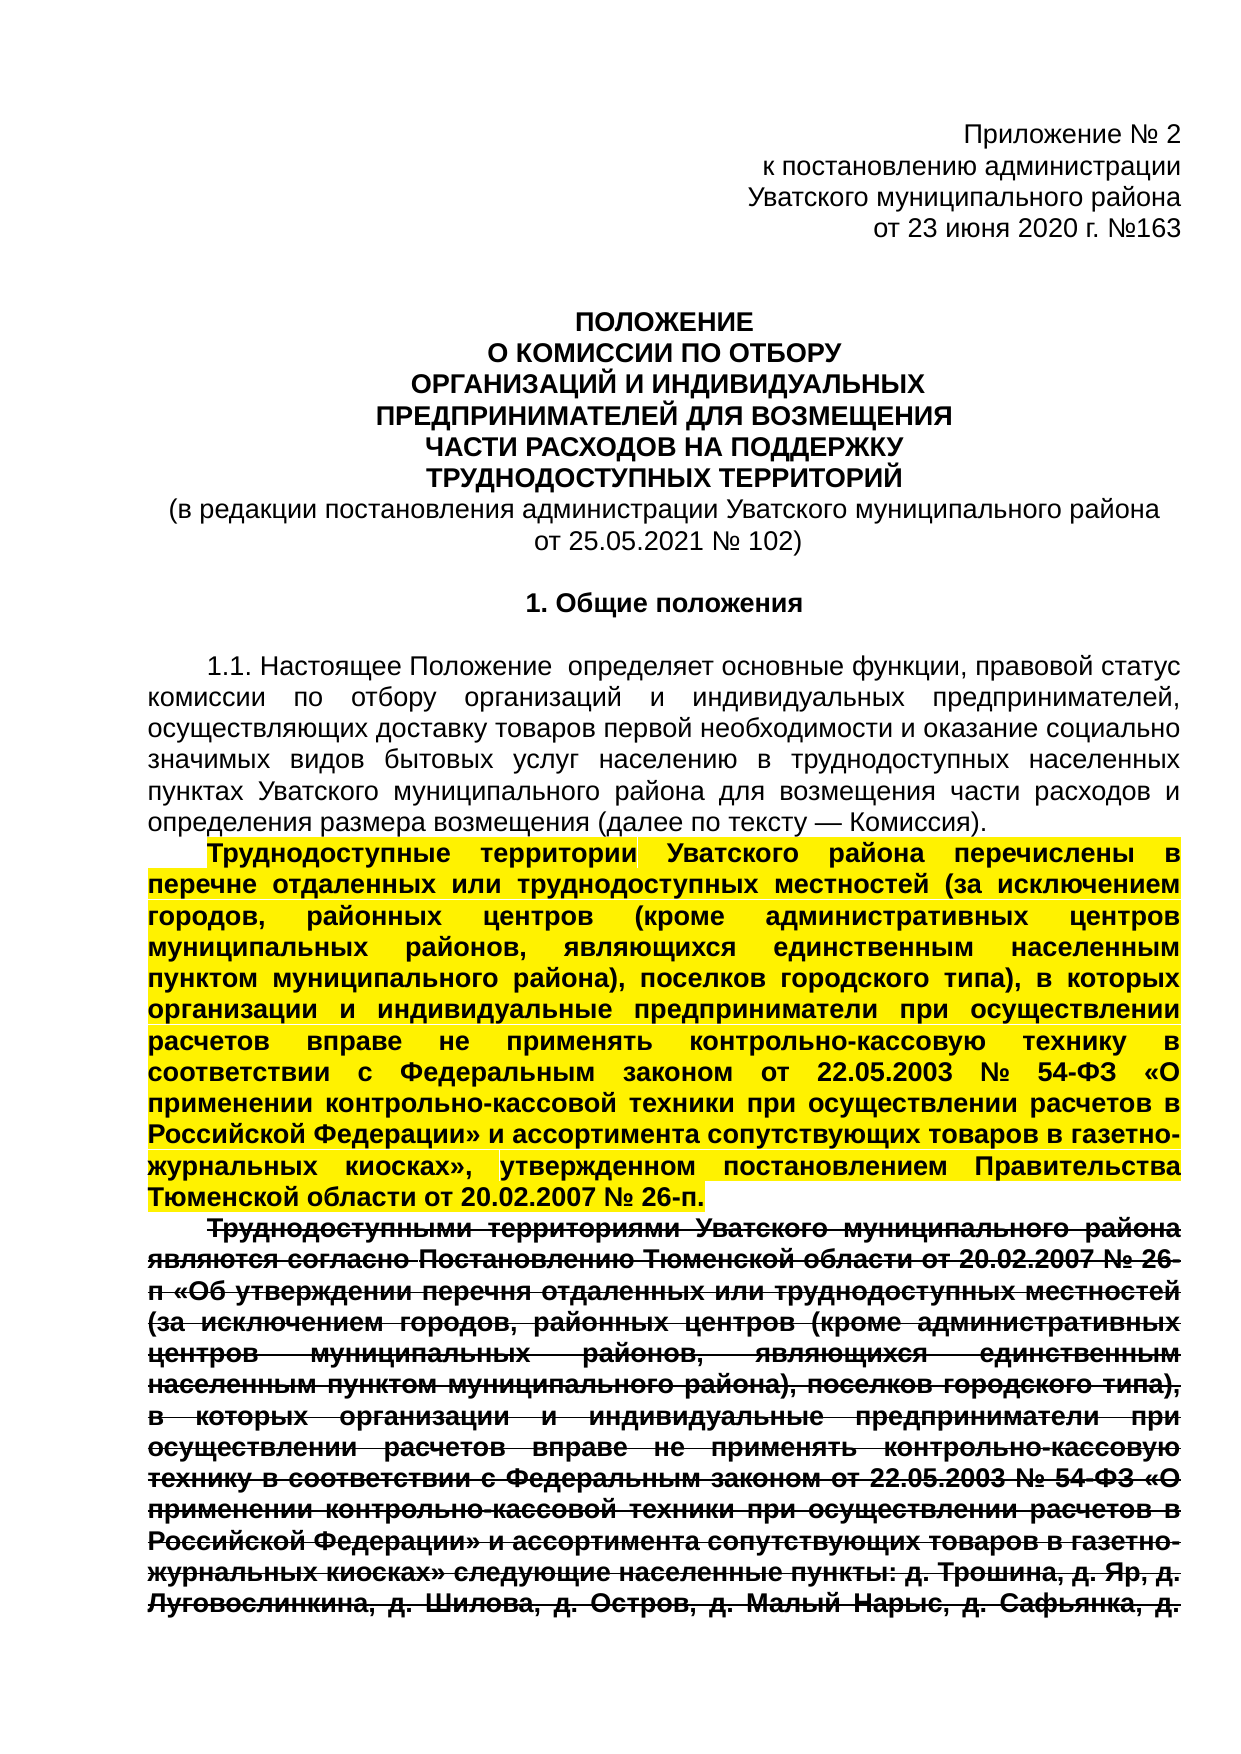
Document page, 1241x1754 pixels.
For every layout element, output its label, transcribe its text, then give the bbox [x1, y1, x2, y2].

text от 23 июня 2020 г. №163 [147, 212, 1181, 243]
text от 25.05.2021 № 102) [147, 524, 1181, 556]
text Труднодоступными территориями Уватского муниципального района являются согласно Постановлению Тюменской области от 20.02.2007 № 26-п «Об утверждении перечня отдаленных или труднодоступных местностей (за исключением городов, районных центров (кроме административных центров муниципальных районов, являющихся единственным населенным пунктом муниципального района), поселков городского типа), в которых организации и индивидуальные предприниматели при осуществлении расчетов вправе не применять контрольно-кассовую технику в соответствии с Федеральным законом от 22.05.2003 № 54-ФЗ «О применении контрольно-кассовой техники при осуществлении расчетов в Российской Федерации» и ассортимента сопутствующих товаров в газетно-журнальных киосках» следующие населенные пункты: д. Трошина, д. Яр, д. Луговослинкина, д. Шилова, д. Остров, д. Малый Нарыс, д. Сафьянка, д. Сергеевка, д. Верхний Роман, д. Лебаут, с. Тугалово, д. Уки, д. Ищик, д. Герасимовка, д. Нефедова, д. Калемьяга. [147, 1480, 1181, 1510]
title ТРУДНОДОСТУПНЫХ ТЕРРИТОРИЙ [147, 462, 1181, 493]
text Труднодоступными территориями Уватского муниципального района являются согласно Постановлению Тюменской области от 20.02.2007 № 26-п «Об утверждении перечня отдаленных или труднодоступных местностей (за исключением городов, районных центров (кроме административных центров муниципальных районов, являющихся единственным населенным пунктом муниципального района), поселков городского типа), в которых организации и индивидуальные предприниматели при осуществлении расчетов вправе не применять контрольно-кассовую технику в соответствии с Федеральным законом от 22.05.2003 № 54-ФЗ «О применении контрольно-кассовой техники при осуществлении расчетов в Российской Федерации» и ассортимента сопутствующих товаров в газетно-журнальных киосках» следующие населенные пункты: д. Трошина, д. Яр, д. Луговослинкина, д. Шилова, д. Остров, д. Малый Нарыс, д. Сафьянка, д. Сергеевка, д. Верхний Роман, д. Лебаут, с. Тугалово, д. Уки, д. Ищик, д. Герасимовка, д. Нефедова, д. Калемьяга. [147, 1574, 1181, 1604]
text к постановлению администрации [147, 149, 1181, 181]
title ПРЕДПРИНИМАТЕЛЕЙ ДЛЯ ВОЗМЕЩЕНИЯ [147, 399, 1181, 431]
text Труднодоступными территориями Уватского муниципального района являются согласно Постановлению Тюменской области от 20.02.2007 № 26-п «Об утверждении перечня отдаленных или труднодоступных местностей (за исключением городов, районных центров (кроме административных центров муниципальных районов, являющихся единственным населенным пунктом муниципального района), поселков городского типа), в которых организации и индивидуальные предприниматели при осуществлении расчетов вправе не применять контрольно-кассовую технику в соответствии с Федеральным законом от 22.05.2003 № 54-ФЗ «О применении контрольно-кассовой техники при осуществлении расчетов в Российской Федерации» и ассортимента сопутствующих товаров в газетно-журнальных киосках» следующие населенные пункты: д. Трошина, д. Яр, д. Луговослинкина, д. Шилова, д. Остров, д. Малый Нарыс, д. Сафьянка, д. Сергеевка, д. Верхний Роман, д. Лебаут, с. Тугалово, д. Уки, д. Ищик, д. Герасимовка, д. Нефедова, д. Калемьяга. [147, 1418, 1181, 1448]
text Труднодоступными территориями Уватского муниципального района являются согласно Постановлению Тюменской области от 20.02.2007 № 26-п «Об утверждении перечня отдаленных или труднодоступных местностей (за исключением городов, районных центров (кроме административных центров муниципальных районов, являющихся единственным населенным пунктом муниципального района), поселков городского типа), в которых организации и индивидуальные предприниматели при осуществлении расчетов вправе не применять контрольно-кассовую технику в соответствии с Федеральным законом от 22.05.2003 № 54-ФЗ «О применении контрольно-кассовой техники при осуществлении расчетов в Российской Федерации» и ассортимента сопутствующих товаров в газетно-журнальных киосках» следующие населенные пункты: д. Трошина, д. Яр, д. Луговослинкина, д. Шилова, д. Остров, д. Малый Нарыс, д. Сафьянка, д. Сергеевка, д. Верхний Роман, д. Лебаут, с. Тугалово, д. Уки, д. Ищик, д. Герасимовка, д. Нефедова, д. Калемьяга. [147, 1511, 1181, 1542]
text (в редакции постановления администрации Уватского муниципального района [147, 493, 1181, 524]
title ОРГАНИЗАЦИЙ И ИНДИВИДУАЛЬНЫХ [147, 368, 1181, 399]
text Уватского муниципального района [147, 181, 1181, 212]
text Труднодоступными территориями Уватского муниципального района являются согласно Постановлению Тюменской области от 20.02.2007 № 26-п «Об утверждении перечня отдаленных или труднодоступных местностей (за исключением городов, районных центров (кроме административных центров муниципальных районов, являющихся единственным населенным пунктом муниципального района), поселков городского типа), в которых организации и индивидуальные предприниматели при осуществлении расчетов вправе не применять контрольно-кассовую технику в соответствии с Федеральным законом от 22.05.2003 № 54-ФЗ «О применении контрольно-кассовой техники при осуществлении расчетов в Российской Федерации» и ассортимента сопутствующих товаров в газетно-журнальных киосках» следующие населенные пункты: д. Трошина, д. Яр, д. Луговослинкина, д. Шилова, д. Остров, д. Малый Нарыс, д. Сафьянка, д. Сергеевка, д. Верхний Роман, д. Лебаут, с. Тугалово, д. Уки, д. Ищик, д. Герасимовка, д. Нефедова, д. Калемьяга. [147, 1386, 1181, 1417]
title ПОЛОЖЕНИЕ [147, 306, 1181, 337]
text Труднодоступными территориями Уватского муниципального района являются согласно Постановлению Тюменской области от 20.02.2007 № 26-п «Об утверждении перечня отдаленных или труднодоступных местностей (за исключением городов, районных центров (кроме административных центров муниципальных районов, являющихся единственным населенным пунктом муниципального района), поселков городского типа), в которых организации и индивидуальные предприниматели при осуществлении расчетов вправе не применять контрольно-кассовую технику в соответствии с Федеральным законом от 22.05.2003 № 54-ФЗ «О применении контрольно-кассовой техники при осуществлении расчетов в Российской Федерации» и ассортимента сопутствующих товаров в газетно-журнальных киосках» следующие населенные пункты: д. Трошина, д. Яр, д. Луговослинкина, д. Шилова, д. Остров, д. Малый Нарыс, д. Сафьянка, д. Сергеевка, д. Верхний Роман, д. Лебаут, с. Тугалово, д. Уки, д. Ищик, д. Герасимовка, д. Нефедова, д. Калемьяга. [147, 1293, 1181, 1323]
text Труднодоступными территориями Уватского муниципального района являются согласно Постановлению Тюменской области от 20.02.2007 № 26-п «Об утверждении перечня отдаленных или труднодоступных местностей (за исключением городов, районных центров (кроме административных центров муниципальных районов, являющихся единственным населенным пунктом муниципального района), поселков городского типа), в которых организации и индивидуальные предприниматели при осуществлении расчетов вправе не применять контрольно-кассовую технику в соответствии с Федеральным законом от 22.05.2003 № 54-ФЗ «О применении контрольно-кассовой техники при осуществлении расчетов в Российской Федерации» и ассортимента сопутствующих товаров в газетно-журнальных киосках» следующие населенные пункты: д. Трошина, д. Яр, д. Луговослинкина, д. Шилова, д. Остров, д. Малый Нарыс, д. Сафьянка, д. Сергеевка, д. Верхний Роман, д. Лебаут, с. Тугалово, д. Уки, д. Ищик, д. Герасимовка, д. Нефедова, д. Калемьяга. [147, 1355, 1181, 1385]
text Труднодоступные территории Уватского района перечислены в перечне отдаленных или труднодоступных местностей (за исключением городов, районных центров (кроме административных центров муниципальных районов, являющихся единственным населенным пунктом муниципального района), поселков городского типа), в которых организации и индивидуальные предприниматели при осуществлении расчетов вправе не применять контрольно-кассовую технику в соответствии с Федеральным законом от 22.05.2003 № 54-ФЗ «О применении контрольно-кассовой техники при осуществлении расчетов в Российской Федерации» и ассортимента сопутствующих товаров в газетно-журнальных киосках», утвержденном постановлением Правительства Тюменской области от 20.02.2007 № 26-п. [147, 837, 1181, 1212]
text Труднодоступными территориями Уватского муниципального района являются согласно Постановлению Тюменской области от 20.02.2007 № 26-п «Об утверждении перечня отдаленных или труднодоступных местностей (за исключением городов, районных центров (кроме административных центров муниципальных районов, являющихся единственным населенным пунктом муниципального района), поселков городского типа), в которых организации и индивидуальные предприниматели при осуществлении расчетов вправе не применять контрольно-кассовую технику в соответствии с Федеральным законом от 22.05.2003 № 54-ФЗ «О применении контрольно-кассовой техники при осуществлении расчетов в Российской Федерации» и ассортимента сопутствующих товаров в газетно-журнальных киосках» следующие населенные пункты: д. Трошина, д. Яр, д. Луговослинкина, д. Шилова, д. Остров, д. Малый Нарыс, д. Сафьянка, д. Сергеевка, д. Верхний Роман, д. Лебаут, с. Тугалово, д. Уки, д. Ищик, д. Герасимовка, д. Нефедова, д. Калемьяга. [147, 1324, 1181, 1354]
text 1. Общие положения [147, 587, 1181, 618]
text Труднодоступными территориями Уватского муниципального района являются согласно Постановлению Тюменской области от 20.02.2007 № 26-п «Об утверждении перечня отдаленных или труднодоступных местностей (за исключением городов, районных центров (кроме административных центров муниципальных районов, являющихся единственным населенным пунктом муниципального района), поселков городского типа), в которых организации и индивидуальные предприниматели при осуществлении расчетов вправе не применять контрольно-кассовую технику в соответствии с Федеральным законом от 22.05.2003 № 54-ФЗ «О применении контрольно-кассовой техники при осуществлении расчетов в Российской Федерации» и ассортимента сопутствующих товаров в газетно-журнальных киосках» следующие населенные пункты: д. Трошина, д. Яр, д. Луговослинкина, д. Шилова, д. Остров, д. Малый Нарыс, д. Сафьянка, д. Сергеевка, д. Верхний Роман, д. Лебаут, с. Тугалово, д. Уки, д. Ищик, д. Герасимовка, д. Нефедова, д. Калемьяга. [147, 1212, 1181, 1260]
text Приложение № 2 [147, 118, 1181, 149]
title ЧАСТИ РАСХОДОВ НА ПОДДЕРЖКУ [147, 431, 1181, 462]
text Труднодоступными территориями Уватского муниципального района являются согласно Постановлению Тюменской области от 20.02.2007 № 26-п «Об утверждении перечня отдаленных или труднодоступных местностей (за исключением городов, районных центров (кроме административных центров муниципальных районов, являющихся единственным населенным пунктом муниципального района), поселков городского типа), в которых организации и индивидуальные предприниматели при осуществлении расчетов вправе не применять контрольно-кассовую технику в соответствии с Федеральным законом от 22.05.2003 № 54-ФЗ «О применении контрольно-кассовой техники при осуществлении расчетов в Российской Федерации» и ассортимента сопутствующих товаров в газетно-журнальных киосках» следующие населенные пункты: д. Трошина, д. Яр, д. Луговослинкина, д. Шилова, д. Остров, д. Малый Нарыс, д. Сафьянка, д. Сергеевка, д. Верхний Роман, д. Лебаут, с. Тугалово, д. Уки, д. Ищик, д. Герасимовка, д. Нефедова, д. Калемьяга. [147, 1449, 1181, 1479]
text Труднодоступными территориями Уватского муниципального района являются согласно Постановлению Тюменской области от 20.02.2007 № 26-п «Об утверждении перечня отдаленных или труднодоступных местностей (за исключением городов, районных центров (кроме административных центров муниципальных районов, являющихся единственным населенным пунктом муниципального района), поселков городского типа), в которых организации и индивидуальные предприниматели при осуществлении расчетов вправе не применять контрольно-кассовую технику в соответствии с Федеральным законом от 22.05.2003 № 54-ФЗ «О применении контрольно-кассовой техники при осуществлении расчетов в Российской Федерации» и ассортимента сопутствующих товаров в газетно-журнальных киосках» следующие населенные пункты: д. Трошина, д. Яр, д. Луговослинкина, д. Шилова, д. Остров, д. Малый Нарыс, д. Сафьянка, д. Сергеевка, д. Верхний Роман, д. Лебаут, с. Тугалово, д. Уки, д. Ищик, д. Герасимовка, д. Нефедова, д. Калемьяга. [147, 1261, 1181, 1292]
title О КОМИССИИ ПО ОТБОРУ [147, 337, 1181, 368]
text 1.1. Настоящее Положение определяет основные функции, правовой статус комиссии по отбору организаций и индивидуальных предпринимателей, осуществляющих доставку товаров первой необходимости и оказание социально значимых видов бытовых услуг населению в труднодоступных населенных пунктах Уватского муниципального района для возмещения части расходов и определения размера возмещения (далее по тексту — Комиссия). [147, 649, 1181, 837]
text Труднодоступными территориями Уватского муниципального района являются согласно Постановлению Тюменской области от 20.02.2007 № 26-п «Об утверждении перечня отдаленных или труднодоступных местностей (за исключением городов, районных центров (кроме административных центров муниципальных районов, являющихся единственным населенным пунктом муниципального района), поселков городского типа), в которых организации и индивидуальные предприниматели при осуществлении расчетов вправе не применять контрольно-кассовую технику в соответствии с Федеральным законом от 22.05.2003 № 54-ФЗ «О применении контрольно-кассовой техники при осуществлении расчетов в Российской Федерации» и ассортимента сопутствующих товаров в газетно-журнальных киосках» следующие населенные пункты: д. Трошина, д. Яр, д. Луговослинкина, д. Шилова, д. Остров, д. Малый Нарыс, д. Сафьянка, д. Сергеевка, д. Верхний Роман, д. Лебаут, с. Тугалово, д. Уки, д. Ищик, д. Герасимовка, д. Нефедова, д. Калемьяга. [147, 1543, 1181, 1573]
